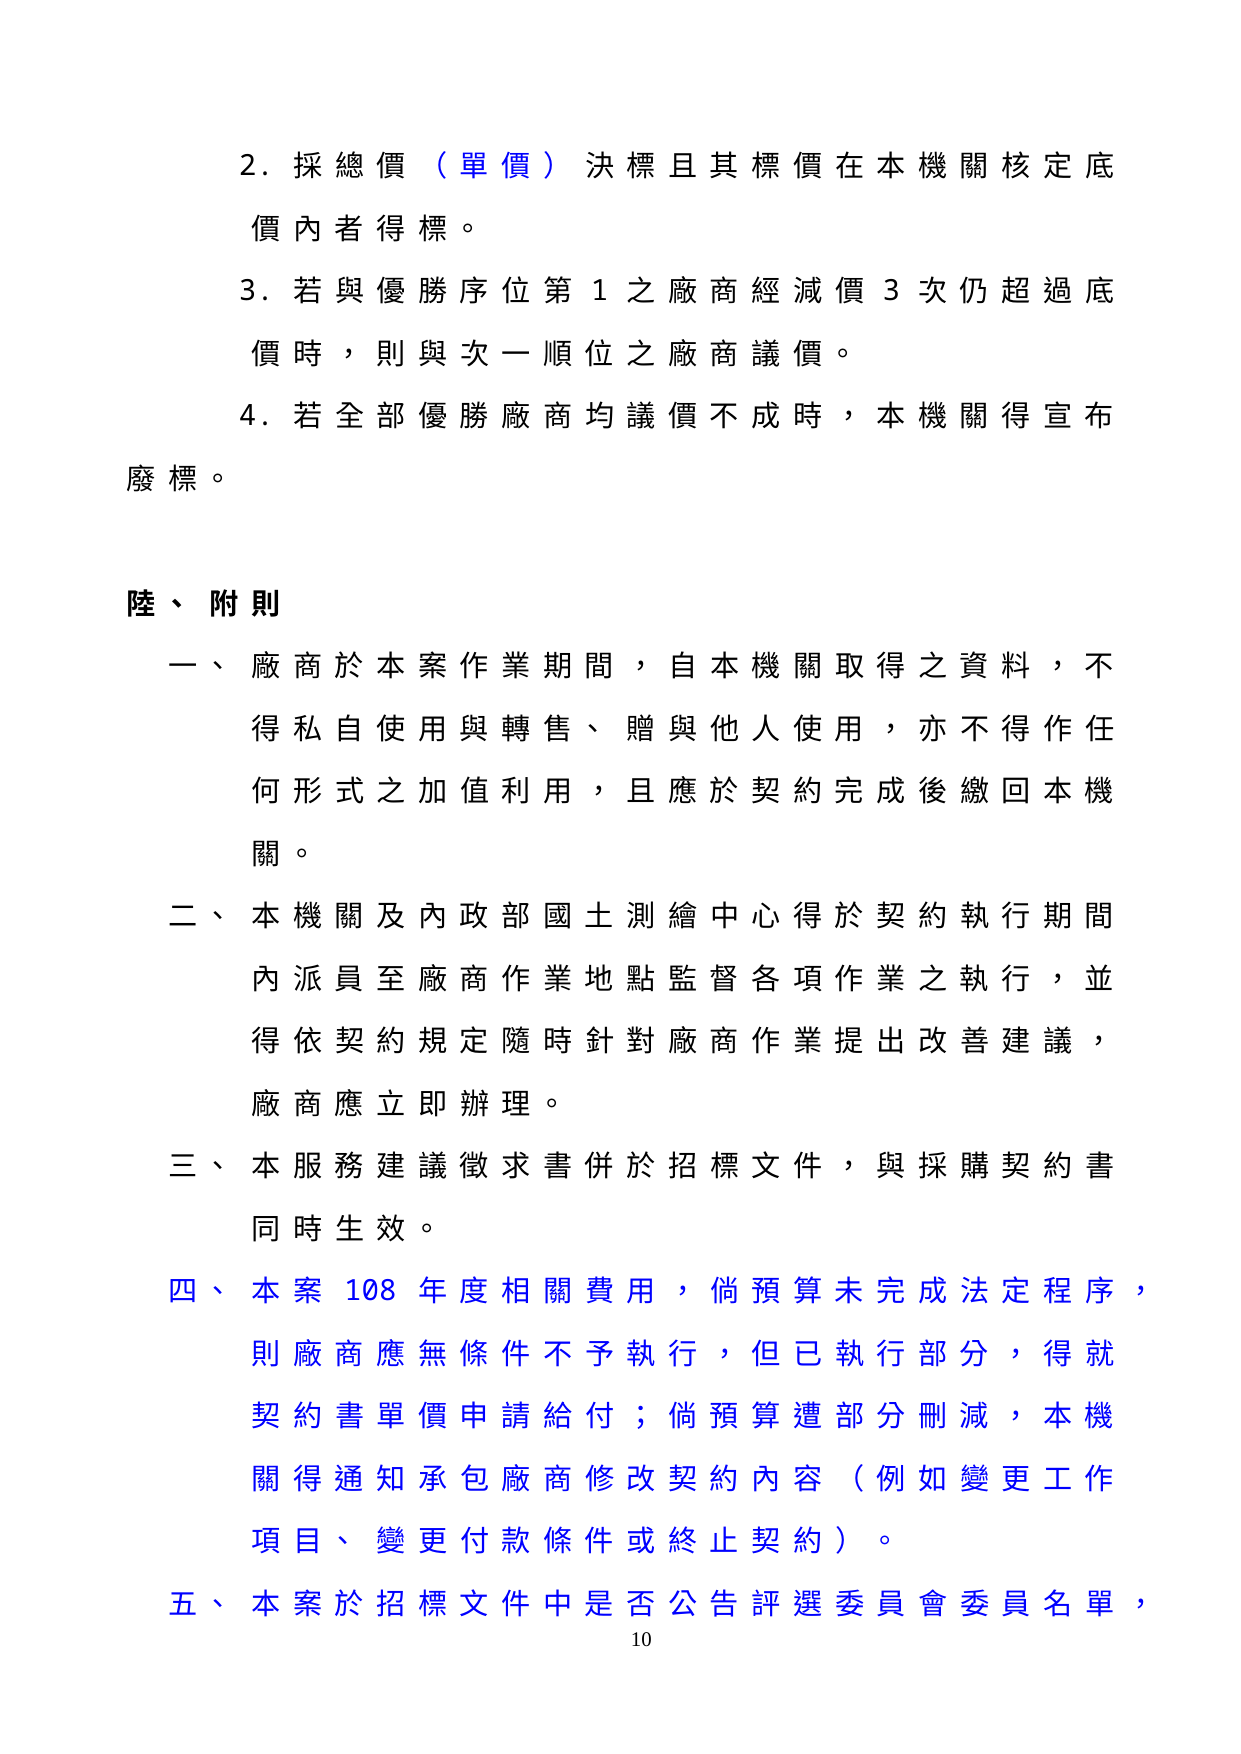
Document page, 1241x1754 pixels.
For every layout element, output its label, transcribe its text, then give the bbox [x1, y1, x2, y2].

text 2.採總價（單價）決標且其標價在本機關核定底價內者得標。 [120, 122, 1120, 247]
subtitle 陸、附則 [120, 560, 1120, 622]
text 一、廠商於本案作業期間，自本機關取得之資料，不得私自使用與轉售、贈與他人使用，亦不得作任何形式之加值利用，且應於契約完成後繳回本機關。 [120, 622, 1120, 872]
text 二、本機關及內政部國土測繪中心得於契約執行期間內派員至廠商作業地點監督各項作業之執行，並得依契約規定隨時針對廠商作業提出改善建議，廠商應立即辦理。 [120, 872, 1120, 1122]
text 3.若與優勝序位第1之廠商經減價3次仍超過底價時，則與次一順位之廠商議價。 [120, 247, 1120, 372]
text 五、本案於招標文件中是否公告評選委員會委員名單，請參酌行政院公共工程委員會107年8月8日工程企字第10700240075號函辦理。 [120, 1560, 1120, 1622]
text 四、本案108年度相關費用，倘預算未完成法定程序，則廠商應無條件不予執行，但已執行部分，得就契約書單價申請給付；倘預算遭部分刪減，本機關得通知承包廠商修改契約內容（例如變更工作項目、變更付款條件或終止契約）。 [120, 1247, 1120, 1560]
text 4.若全部優勝廠商均議價不成時，本機關得宣布廢標。 [119, 372, 1120, 497]
text 三、本服務建議徵求書併於招標文件，與採購契約書同時生效。 [120, 1122, 1120, 1247]
